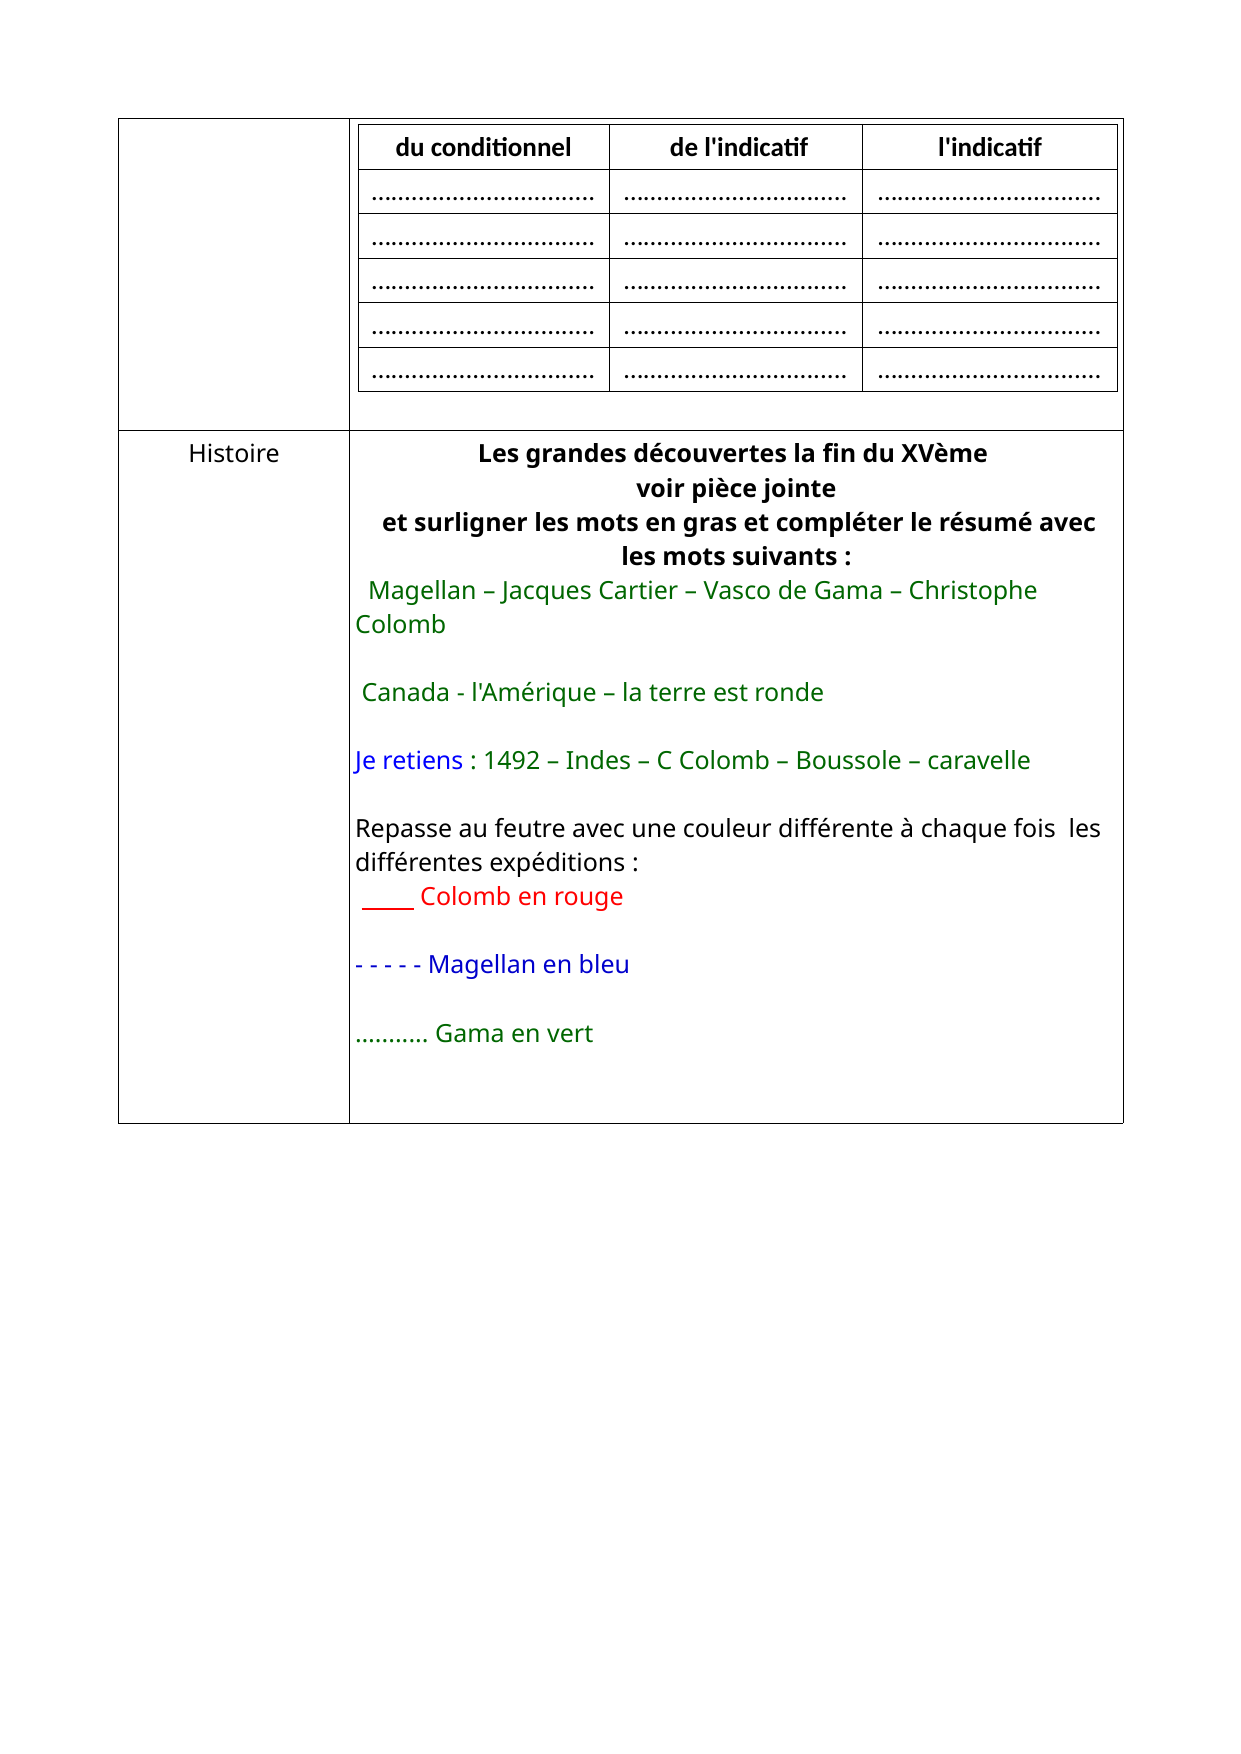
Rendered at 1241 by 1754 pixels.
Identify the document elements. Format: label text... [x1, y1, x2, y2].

table_header du conditionnel [359, 125, 609, 168]
table_cell ….............................. [359, 303, 609, 347]
table_cell ….............................. [359, 170, 609, 213]
table_cell ….............................. [610, 214, 862, 258]
table_cell ….............................. [359, 214, 609, 258]
table_cell Histoire [119, 431, 349, 1123]
table_cell ….............................. [359, 259, 609, 302]
table_cell [119, 119, 349, 430]
table_header l'indicatif [863, 125, 1117, 168]
table_cell ….............................. [610, 170, 862, 213]
table_cell ….............................. [610, 348, 862, 391]
table_cell Les grandes découvertes la fin du XVème voir pièce jointe et surligner les mots en gras et compléter le résumé avec les mots suivants : Magellan – Jacques Cartier – Vasco de Gama – Christophe Colomb Canada - l'Amérique – la terre est ronde Je retiens : 1492 – Indes – C Colomb – Boussole – caravelle Repasse au feutre avec une couleur différente à chaque fois les différentes expéditions : Colomb en rouge - - - - - Magellan en bleu …........ Gama en vert [350, 431, 1123, 1123]
table_cell ….............................. [863, 170, 1117, 213]
table_cell [350, 119, 1123, 430]
table_cell ….............................. [610, 303, 862, 347]
table_cell ….............................. [863, 348, 1117, 391]
table_header de l'indicatif [610, 125, 862, 168]
table_cell ….............................. [863, 214, 1117, 258]
table_cell ….............................. [863, 259, 1117, 302]
table_cell ….............................. [863, 303, 1117, 347]
table_cell ….............................. [359, 348, 609, 391]
table_cell ….............................. [610, 259, 862, 302]
